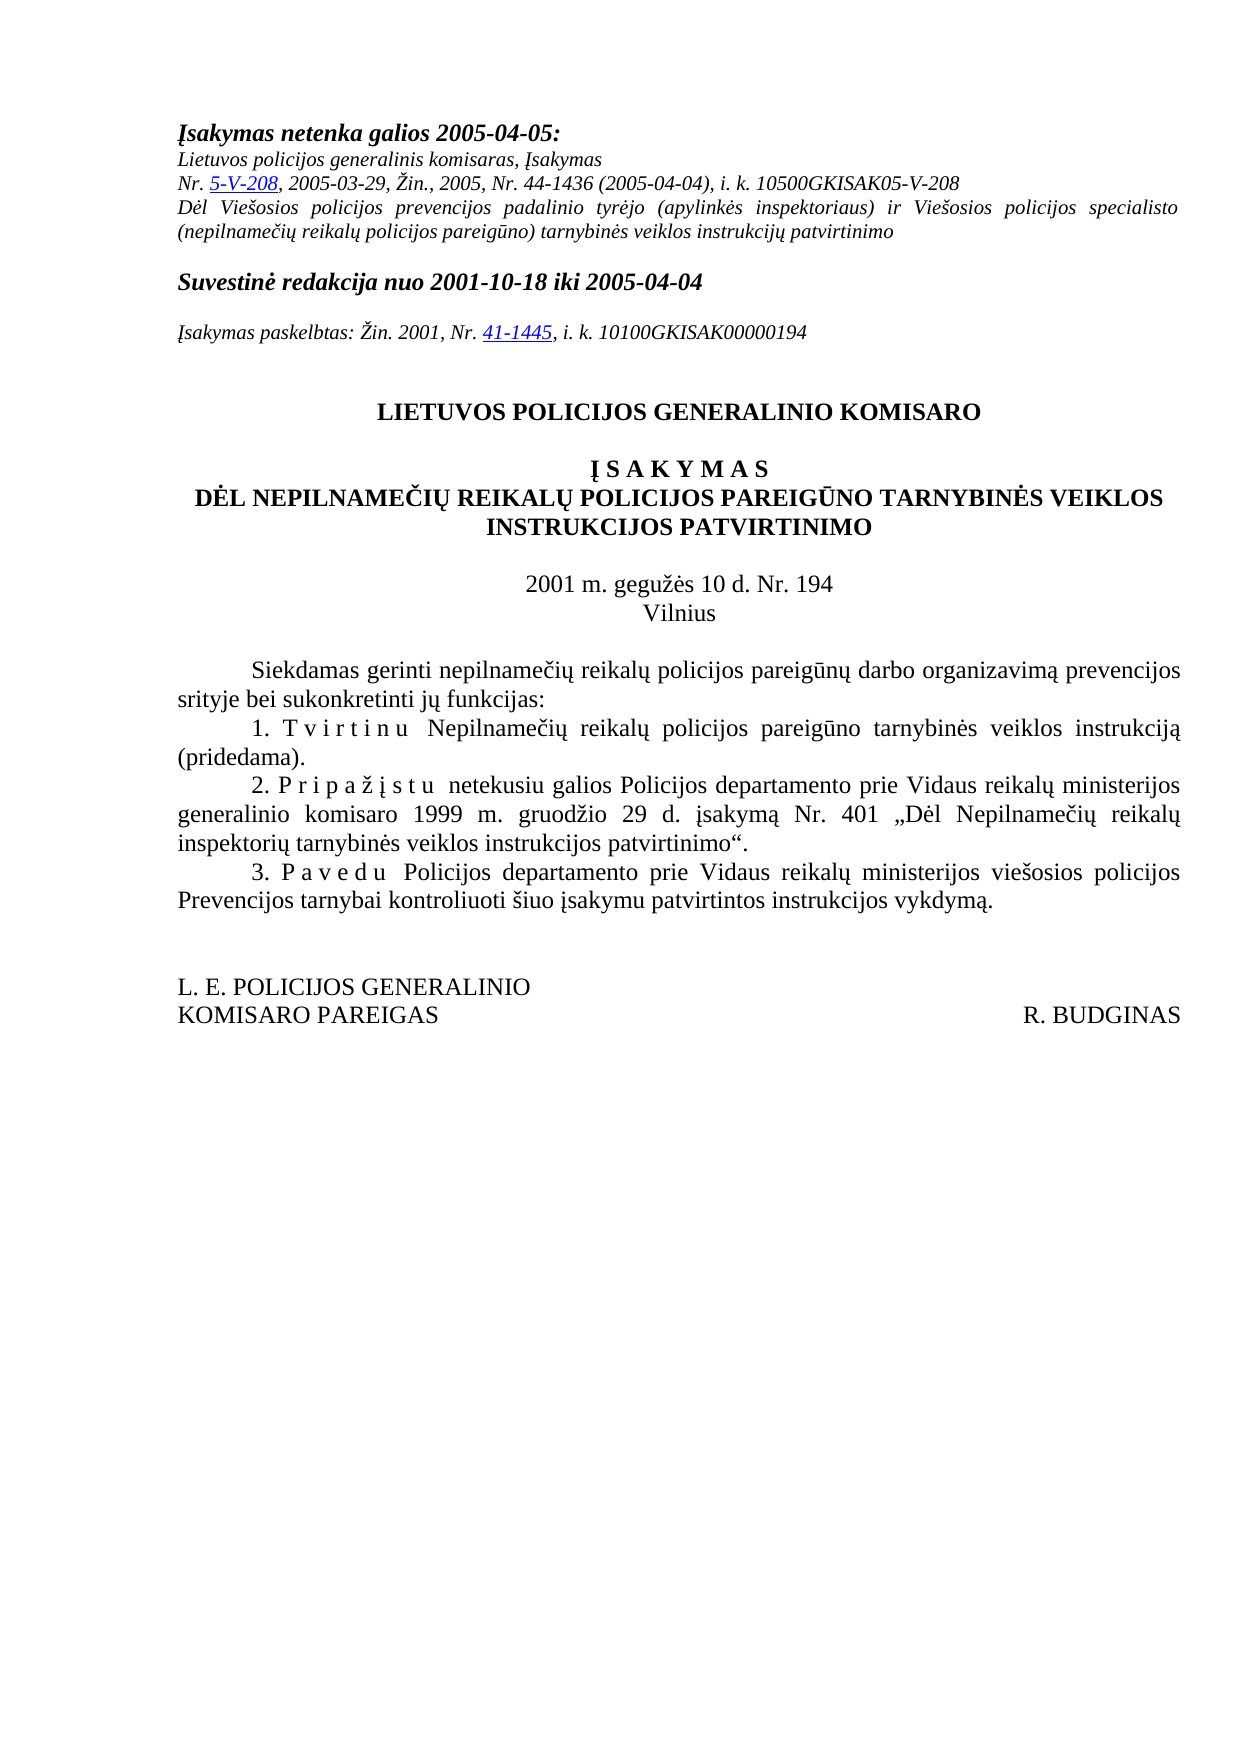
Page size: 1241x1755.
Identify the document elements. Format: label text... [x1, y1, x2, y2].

text Siekdamas gerinti nepilnamečių reikalų policijos pareigūnų darbo organizavimą prevencijos srityje bei sukonkretinti jų funkcijas: [177, 656, 1181, 713]
text Lietuvos policijos generalinis komisaras, Įsakymas [177, 147, 1181, 171]
text DĖL NEPILNAMEČIŲ REIKALŲ POLICIJOS PAREIGŪNO TARNYBINĖS VEIKLOS INSTRUKCIJOS PATVIRTINIMO [177, 483, 1181, 541]
text Suvestinė redakcija nuo 2001-10-18 iki 2005-04-04 [177, 267, 1181, 296]
text LIETUVOS POLICIJOS GENERALINIO KOMISARO [177, 397, 1181, 426]
text 1. Tvirtinu Nepilnamečių reikalų policijos pareigūno tarnybinės veiklos instrukciją (pridedama). [177, 713, 1181, 771]
text L. E. POLICIJOS GENERALINIO [177, 972, 1181, 1001]
text Į S A K Y M A S [177, 454, 1181, 483]
text Dėl Viešosios policijos prevencijos padalinio tyrėjo (apylinkės inspektoriaus) ir Viešosios policijos specialisto (nepilnamečių reikalų policijos pareigūno) tarnybinės veiklos instrukcijų patvirtinimo [177, 195, 1181, 243]
text Įsakymas paskelbtas: Žin. 2001, Nr. 41-1445, i. k. 10100GKISAK00000194 [177, 320, 1181, 344]
text Nr. 5-V-208, 2005-03-29, Žin., 2005, Nr. 44-1436 (2005-04-04), i. k. 10500GKISAK05-V-208 [177, 171, 1181, 195]
text Įsakymas netenka galios 2005-04-05: [177, 118, 1181, 147]
text Vilnius [177, 598, 1181, 627]
text 2. Pripažįstu netekusiu galios Policijos departamento prie Vidaus reikalų ministerijos generalinio komisaro 1999 m. gruodžio 29 d. įsakymą Nr. 401 „Dėl Nepilnamečių reikalų inspektorių tarnybinės veiklos instrukcijos patvirtinimo“. [177, 771, 1181, 857]
text KOMISARO PAREIGAS R. BUDGINAS [177, 1001, 1181, 1029]
text 3. Pavedu Policijos departamento prie Vidaus reikalų ministerijos viešosios policijos Prevencijos tarnybai kontroliuoti šiuo įsakymu patvirtintos instrukcijos vykdymą. [177, 857, 1181, 914]
text 2001 m. gegužės 10 d. Nr. 194 [177, 569, 1181, 598]
